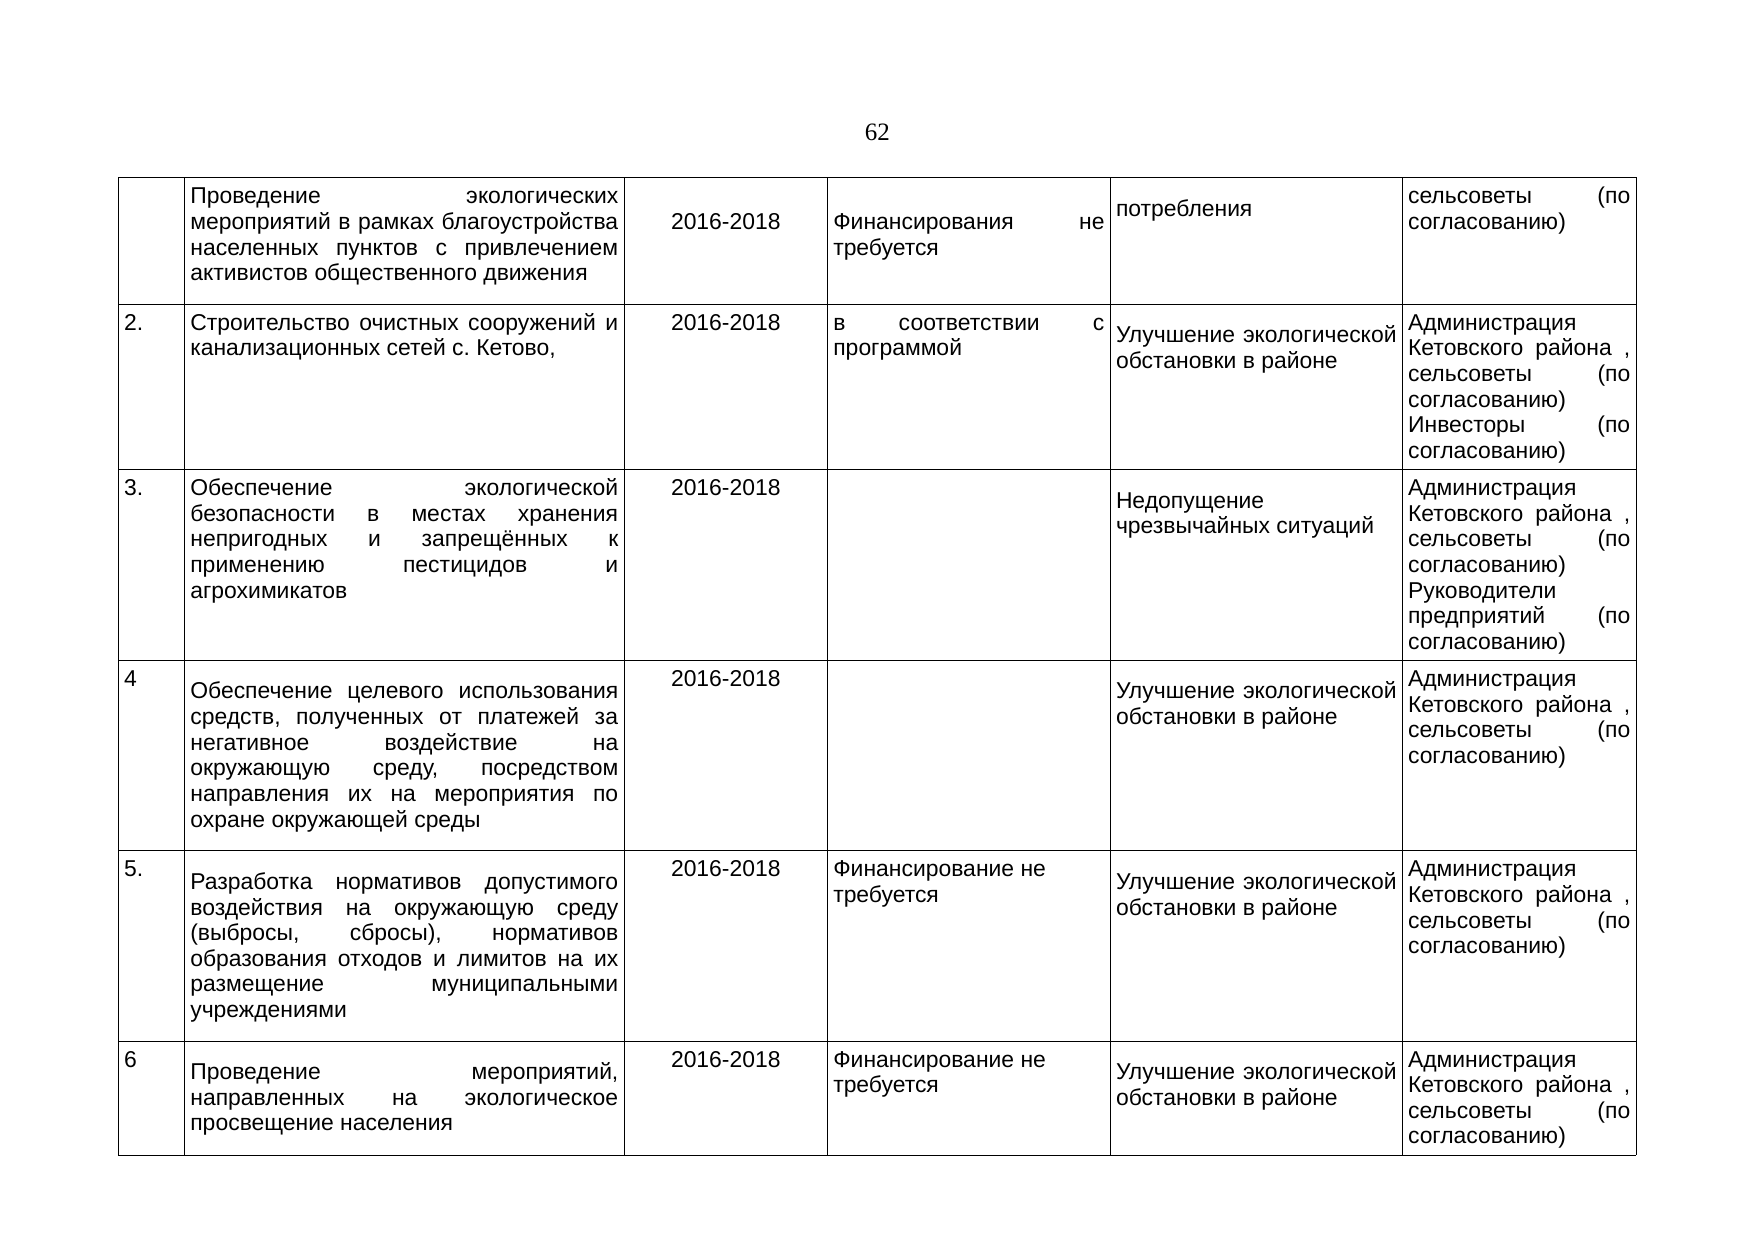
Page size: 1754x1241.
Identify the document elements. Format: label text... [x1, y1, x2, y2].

table_cell 2016-2018 [625, 470, 827, 660]
table_cell Финансирование не требуется [828, 1042, 1110, 1154]
table_cell Обеспечение экологической безопасности в местах хранения непригодных и запрещённых к применению пестицидов и агрохимикатов [185, 470, 624, 660]
table_cell Улучшение экологической обстановки в районе [1111, 305, 1402, 469]
table_cell Улучшение экологической обстановки в районе [1111, 851, 1402, 1041]
table_cell [828, 470, 1110, 660]
table_cell 3. [119, 470, 184, 660]
table_cell Строительство очистных сооружений и канализационных сетей с. Кетово, [185, 305, 624, 469]
table_cell в соответствии с программой [828, 305, 1110, 469]
table_cell 2. [119, 305, 184, 469]
table_cell потребления [1111, 178, 1402, 304]
table_cell Администрация Кетовского района , сельсоветы (по согласованию) [1403, 661, 1636, 850]
table_cell Финансирование не требуется [828, 851, 1110, 1041]
table_cell Разработка нормативов допустимого воздействия на окружающую среду (выбросы, сбросы), нормативов образования отходов и лимитов на их размещение муниципальными учреждениями [185, 851, 624, 1041]
table_cell Администрация Кетовского района , сельсоветы (по согласованию) Инвесторы (по согласованию) [1403, 305, 1636, 469]
table_cell 2016-2018 [625, 178, 827, 304]
table_cell 2016-2018 [625, 851, 827, 1041]
table_cell [828, 661, 1110, 850]
table_cell Проведение мероприятий, направленных на экологическое просвещение населения [185, 1042, 624, 1154]
table_cell 2016-2018 [625, 661, 827, 850]
table_cell Администрация Кетовского района , сельсоветы (по согласованию) [1403, 851, 1636, 1041]
table_cell Улучшение экологической обстановки в районе [1111, 1042, 1402, 1154]
table_cell Проведение экологических мероприятий в рамках благоустройства населенных пунктов с привлечением активистов общественного движения [185, 178, 624, 304]
table_cell Обеспечение целевого использования средств, полученных от платежей за негативное воздействие на окружающую среду, посредством направления их на мероприятия по охране окружающей среды [185, 661, 624, 850]
table_cell 5. [119, 851, 184, 1041]
table_cell Администрация Кетовского района , сельсоветы (по согласованию) Руководители предприятий (по согласованию) [1403, 470, 1636, 660]
table_cell Улучшение экологической обстановки в районе [1111, 661, 1402, 850]
table_cell 2016-2018 [625, 305, 827, 469]
table_cell [119, 178, 184, 304]
table_cell Администрация Кетовского района , сельсоветы (по согласованию) [1403, 1042, 1636, 1154]
table_cell Недопущение чрезвычайных ситуаций [1111, 470, 1402, 660]
table_cell Финансирования не требуется [828, 178, 1110, 304]
table_cell 2016-2018 [625, 1042, 827, 1154]
table_cell 6 [119, 1042, 184, 1154]
table_cell сельсоветы (по согласованию) [1403, 178, 1636, 304]
table_cell 4 [119, 661, 184, 850]
